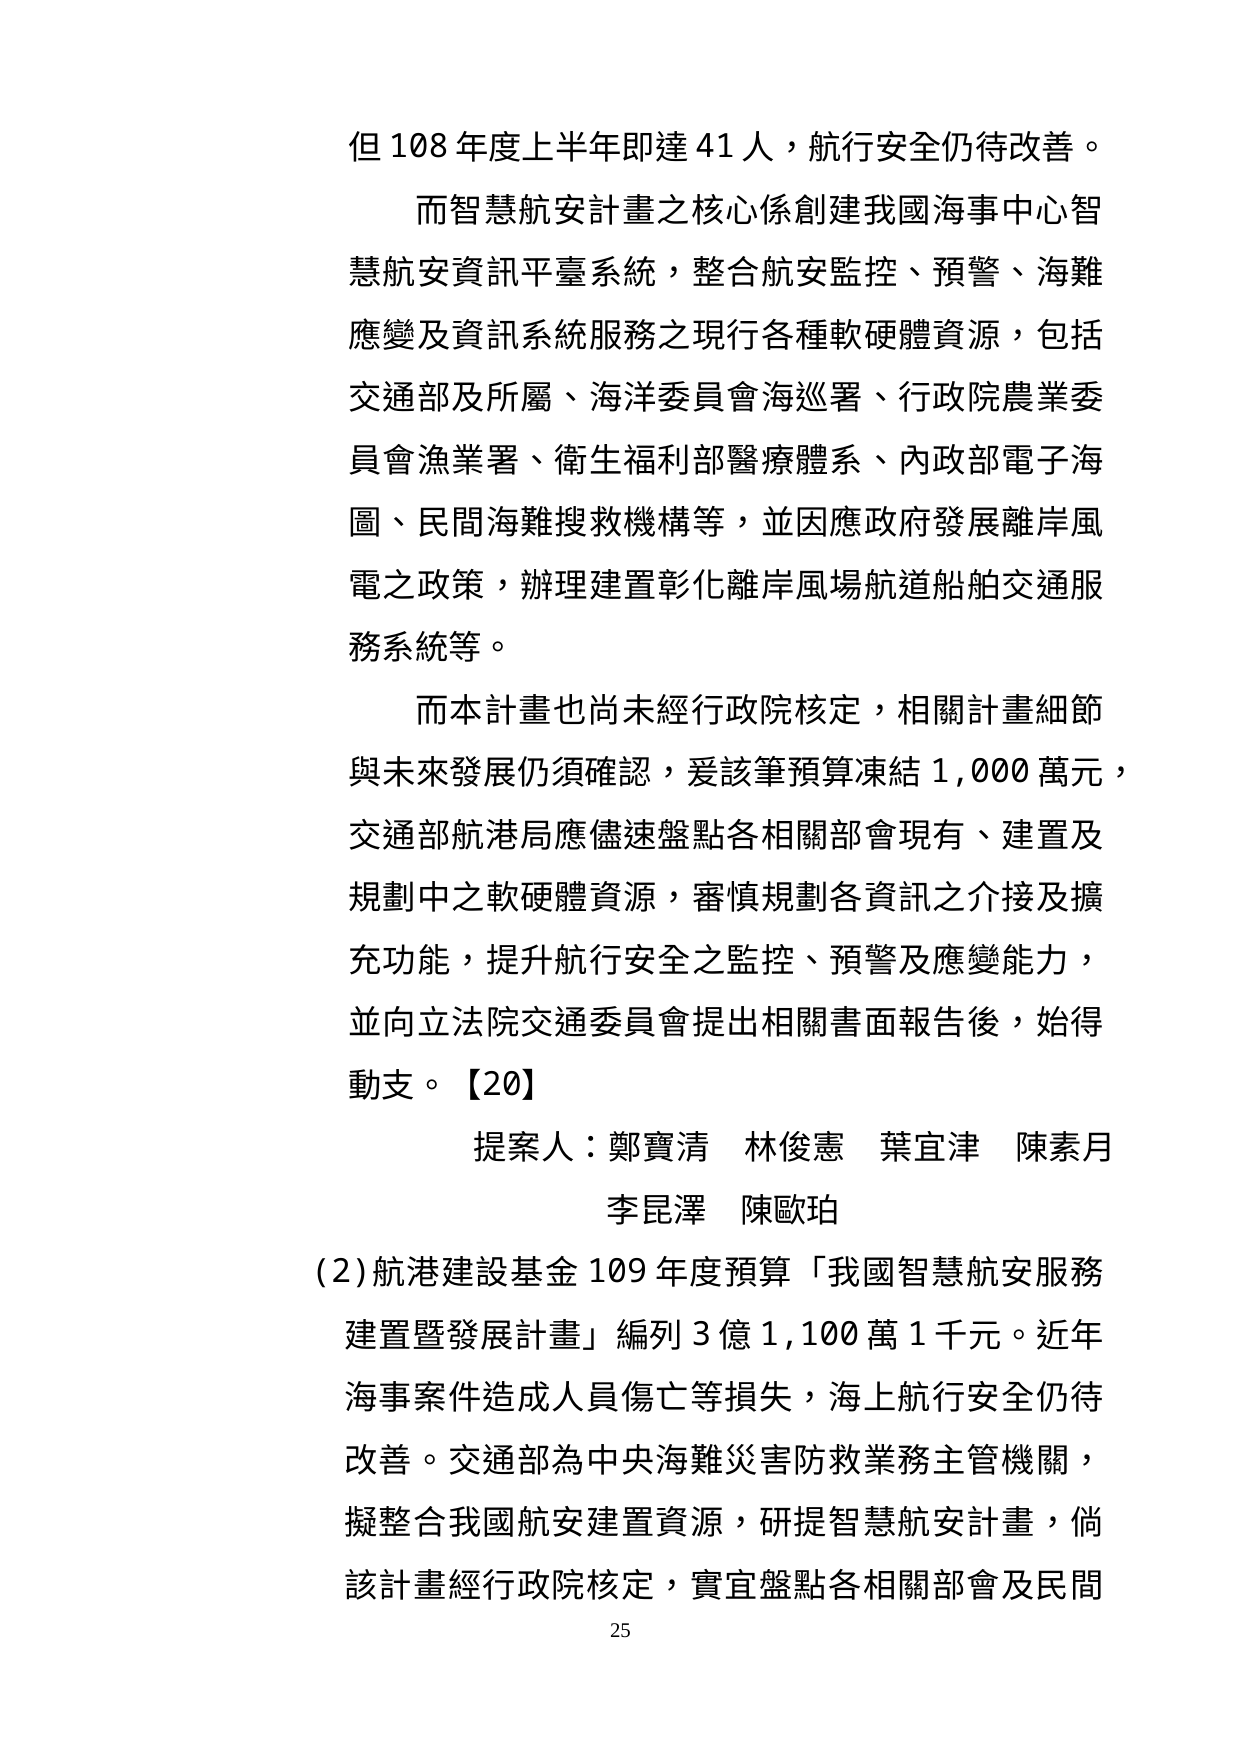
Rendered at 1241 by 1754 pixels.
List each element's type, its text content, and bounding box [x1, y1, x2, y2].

text (2)航港建設基金109年度預算「我國智慧航安服務建置暨發展計畫」編列3億1,100萬1千元。近年海事案件造成人員傷亡等損失，海上航行安全仍待改善。交通部為中央海難災害防救業務主管機關，擬整合我國航安建置資源，研提智慧航安計畫，倘該計畫經行政院核定，實宜盤點各相關部會及民間 [311, 1228, 1104, 1603]
text 依交通部統計，103至107年度海事案件每年介於188至244件，108年度上半年為107件；人員傷亡由103年度之73人，至107年減為38人，但108年度上半年即達41人，航行安全仍待改善。 [348, 103, 1104, 166]
text 而本計畫也尚未經行政院核定，相關計畫細節與未來發展仍須確認，爰該筆預算凍結1,000萬元，交通部航港局應儘速盤點各相關部會現有、建置及規劃中之軟硬體資源，審慎規劃各資訊之介接及擴充功能，提升航行安全之監控、預警及應變能力，並向立法院交通委員會提出相關書面報告後，始得動支。【20】 [348, 666, 1104, 1103]
text 提案人：鄭寶清 林俊憲 葉宜津 陳素月 李昆澤 陳歐珀 [473, 1103, 1117, 1228]
text 而智慧航安計畫之核心係創建我國海事中心智慧航安資訊平臺系統，整合航安監控、預警、海難應變及資訊系統服務之現行各種軟硬體資源，包括交通部及所屬、海洋委員會海巡署、行政院農業委員會漁業署、衛生福利部醫療體系、內政部電子海圖、民間海難搜救機構等，並因應政府發展離岸風電之政策，辦理建置彰化離岸風場航道船舶交通服務系統等。 [348, 166, 1104, 666]
